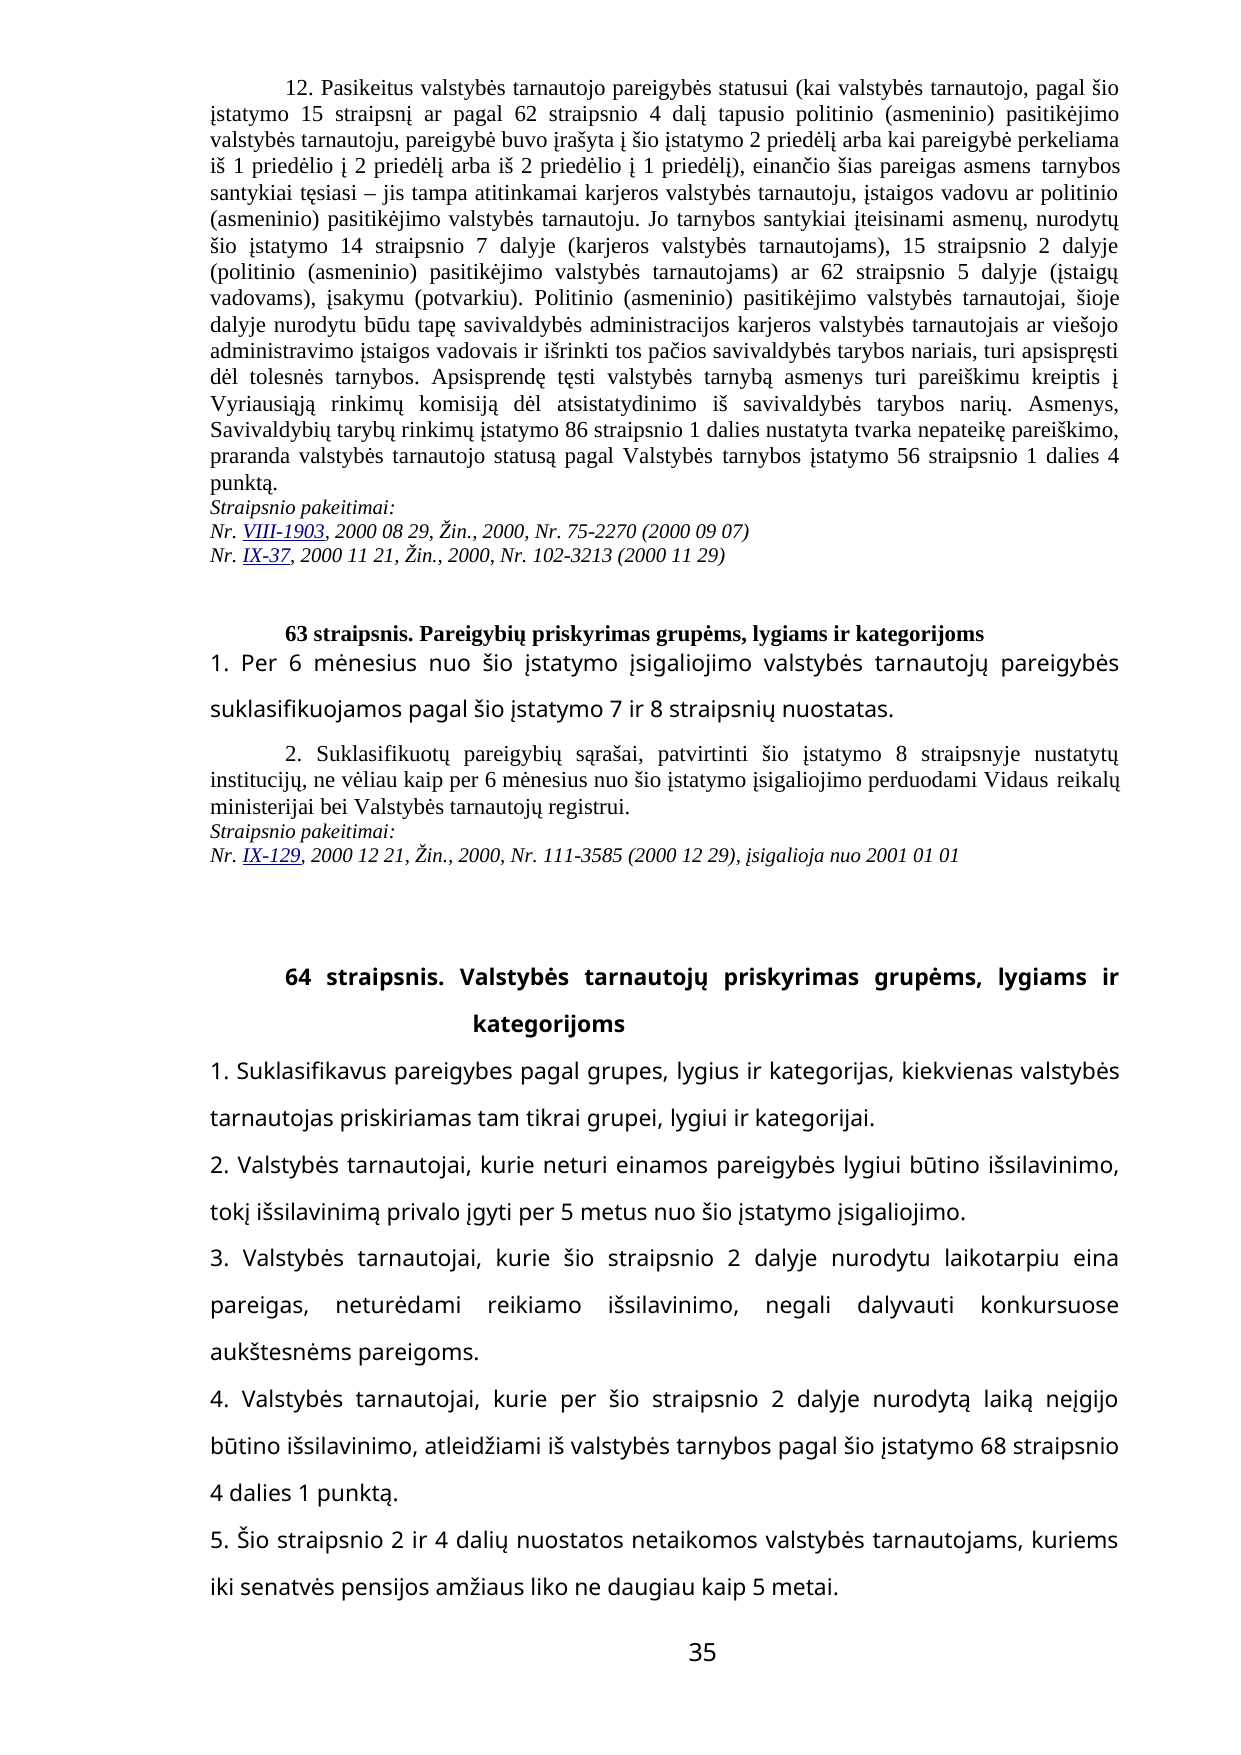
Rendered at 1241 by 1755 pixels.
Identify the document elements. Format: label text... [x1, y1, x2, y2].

text Nr. IX-129, 2000 12 21, Žin., 2000, Nr. 111-3585 (2000 12 29), įsigalioja nuo 2001 01 01 [210, 843, 1120, 867]
text 5. Šio straipsnio 2 ir 4 dalių nuostatos netaikomos valstybės tarnautojams, kuriems iki senatvės pensijos amžiaus liko ne daugiau kaip 5 metai. [210, 1524, 1120, 1602]
text 1. Suklasifikavus pareigybes pagal grupes, lygius ir kategorijas, kiekvienas valstybės tarnautojas priskiriamas tam tikrai grupei, lygiui ir kategorijai. [210, 1055, 1120, 1133]
text 1. Per 6 mėnesius nuo šio įstatymo įsigaliojimo valstybės tarnautojų pareigybės suklasifikuojamos pagal šio įstatymo 7 ir 8 straipsnių nuostatas. [210, 646, 1120, 724]
text 4. Valstybės tarnautojai, kurie per šio straipsnio 2 dalyje nurodytą laiką neįgijo būtino išsilavinimo, atleidžiami iš valstybės tarnybos pagal šio įstatymo 68 straipsnio 4 dalies 1 punktą. [210, 1383, 1120, 1508]
text Nr. IX-37, 2000 11 21, Žin., 2000, Nr. 102-3213 (2000 11 29) [210, 543, 1120, 567]
text 3. Valstybės tarnautojai, kurie šio straipsnio 2 dalyje nurodytu laikotarpiu eina pareigas, neturėdami reikiamo išsilavinimo, negali dalyvauti konkursuose aukštesnėms pareigoms. [210, 1242, 1120, 1367]
text Straipsnio pakeitimai: [210, 819, 1120, 843]
text Nr. VIII-1903, 2000 08 29, Žin., 2000, Nr. 75-2270 (2000 09 07) [210, 519, 1120, 543]
text Straipsnio pakeitimai: [210, 495, 1120, 519]
text 2. Valstybės tarnautojai, kurie neturi einamos pareigybės lygiui būtino išsilavinimo, tokį išsilavinimą privalo įgyti per 5 metus nuo šio įstatymo įsigaliojimo. [210, 1149, 1120, 1227]
text 12. Pasikeitus valstybės tarnautojo pareigybės statusui (kai valstybės tarnautojo, pagal šio įstatymo 15 straipsnį ar pagal 62 straipsnio 4 dalį tapusio politinio (asmeninio) pasitikėjimo valstybės tarnautoju, pareigybė buvo įrašyta į šio įstatymo 2 priedėlį arba kai pareigybė perkeliama iš 1 priedėlio į 2 priedėlį arba iš 2 priedėlio į 1 priedėlį), einančio šias pareigas asmens tarnybos santykiai tęsiasi – jis tampa atitinkamai karjeros valstybės tarnautoju, įstaigos vadovu ar politinio (asmeninio) pasitikėjimo valstybės tarnautoju. Jo tarnybos santykiai įteisinami asmenų, nurodytų šio įstatymo 14 straipsnio 7 dalyje (karjeros valstybės tarnautojams), 15 straipsnio 2 dalyje (politinio (asmeninio) pasitikėjimo valstybės tarnautojams) ar 62 straipsnio 5 dalyje (įstaigų vadovams), įsakymu (potvarkiu). Politinio (asmeninio) pasitikėjimo valstybės tarnautojai, šioje dalyje nurodytu būdu tapę savivaldybės administracijos karjeros valstybės tarnautojais ar viešojo administravimo įstaigos vadovais ir išrinkti tos pačios savivaldybės tarybos nariais, turi apsispręsti dėl tolesnės tarnybos. Apsisprendę tęsti valstybės tarnybą asmenys turi pareiškimu kreiptis į Vyriausiąją rinkimų komisiją dėl atsistatydinimo iš savivaldybės tarybos narių. Asmenys, Savivaldybių tarybų rinkimų įstatymo 86 straipsnio 1 dalies nustatyta tvarka nepateikę pareiškimo, praranda valstybės tarnautojo statusą pagal Valstybės tarnybos įstatymo 56 straipsnio 1 dalies 4 punktą. [210, 73, 1120, 495]
text 63 straipsnis. Pareigybių priskyrimas grupėms, lygiams ir kategorijoms [210, 620, 1120, 646]
text 64 straipsnis. Valstybės tarnautojų priskyrimas grupėms, lygiams ir kategorijoms [285, 961, 1120, 1039]
text 2. Suklasifikuotų pareigybių sąrašai, patvirtinti šio įstatymo 8 straipsnyje nustatytų institucijų, ne vėliau kaip per 6 mėnesius nuo šio įstatymo įsigaliojimo perduodami Vidaus reikalų ministerijai bei Valstybės tarnautojų registrui. [210, 740, 1120, 819]
